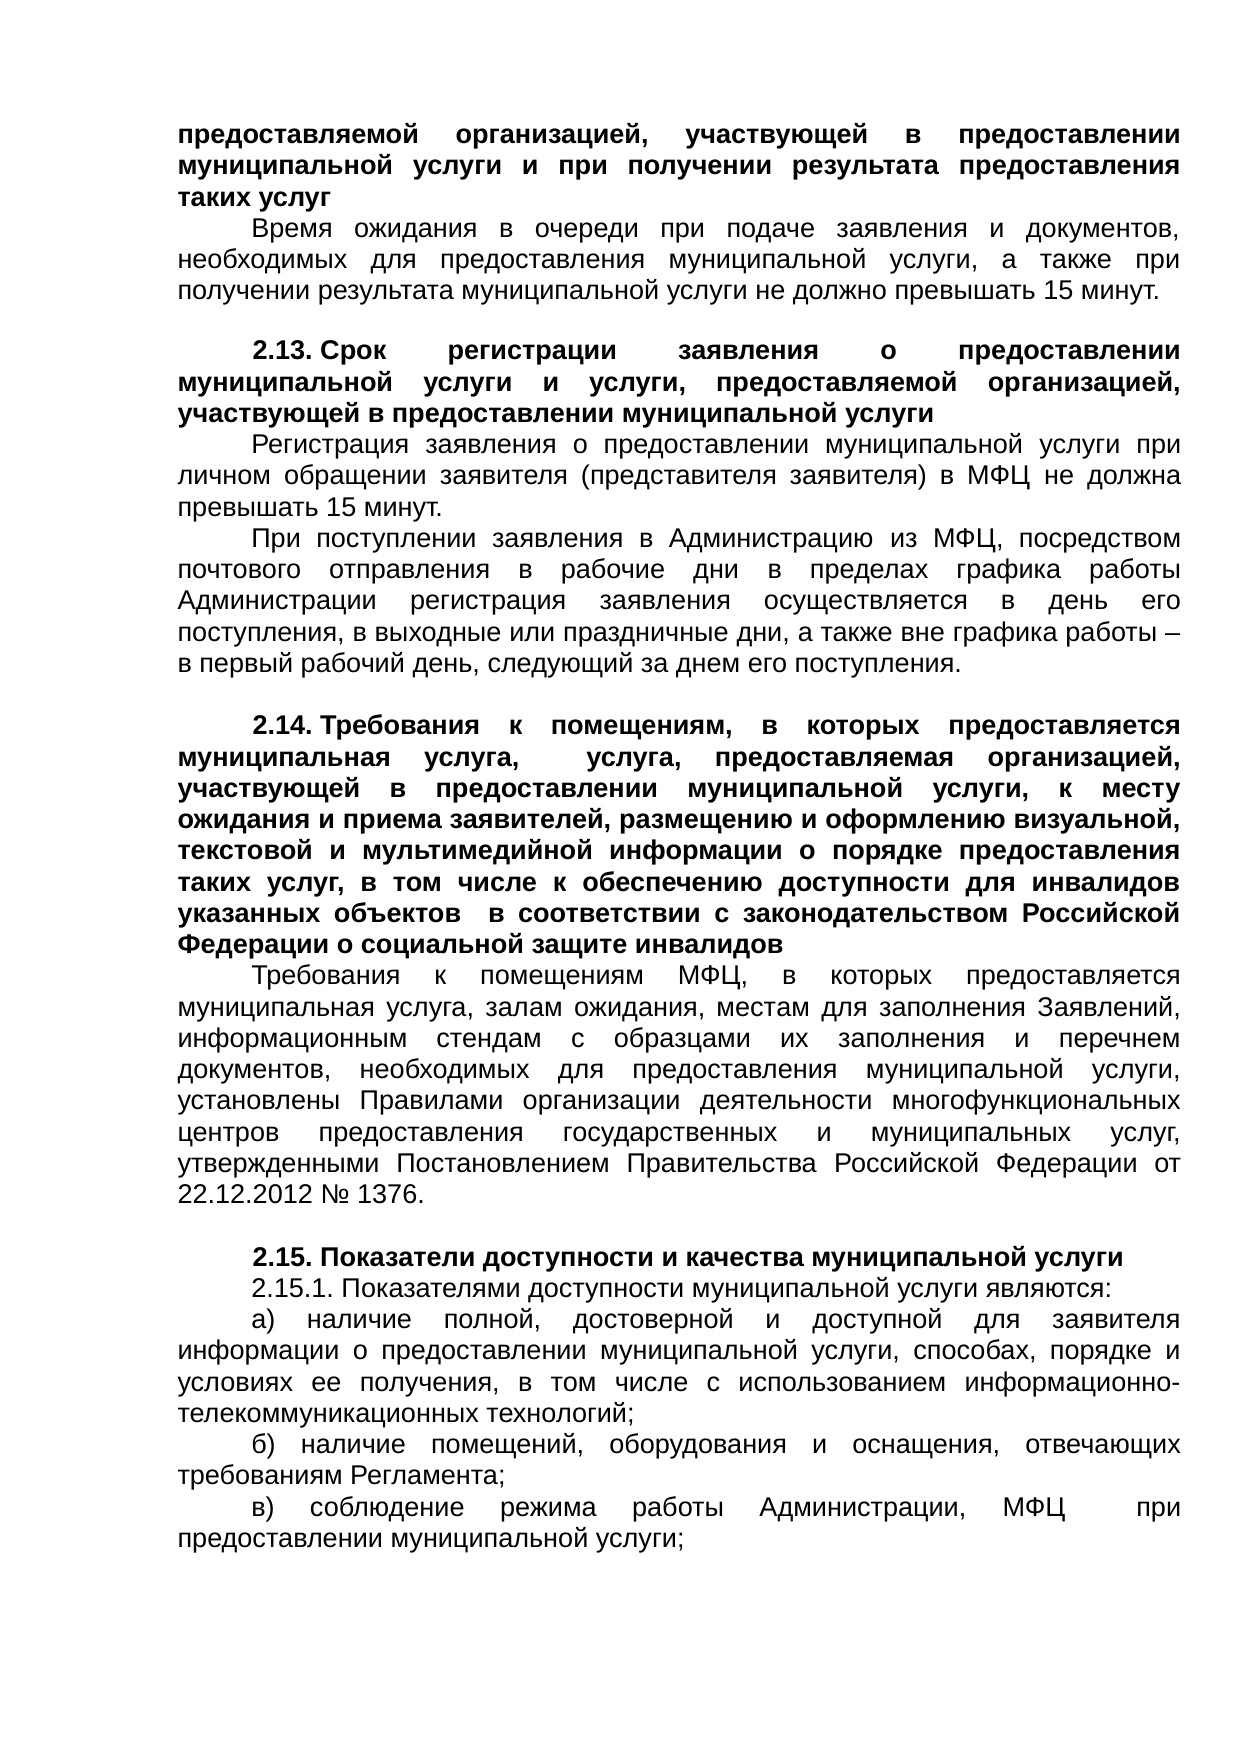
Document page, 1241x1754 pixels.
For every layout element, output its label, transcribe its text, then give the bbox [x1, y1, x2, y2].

text При поступлении заявления в Администрацию из МФЦ, посредством почтового отправления в рабочие дни в пределах графика работы Администрации регистрация заявления осуществляется в день его поступления, в выходные или праздничные дни, а также вне графика работы – в первый рабочий день, следующий за днем его поступления. [177, 522, 1181, 678]
text предоставляемой организацией, участвующей в предоставлении муниципальной услуги и при получении результата предоставления таких услуг [177, 118, 1181, 212]
text Время ожидания в очереди при подаче заявления и документов, необходимых для предоставления муниципальной услуги, а также при получении результата муниципальной услуги не должно превышать 15 минут. [177, 212, 1181, 306]
text 2.15.1. Показателями доступности муниципальной услуги являются: [177, 1272, 1181, 1303]
text Требования к помещениям МФЦ, в которых предоставляется муниципальная услуга, залам ожидания, местам для заполнения Заявлений, информационным стендам с образцами их заполнения и перечнем документов, необходимых для предоставления муниципальной услуги, установлены Правилами организации деятельности многофункциональных центров предоставления государственных и муниципальных услуг, утвержденными Постановлением Правительства Российской Федерации от 22.12.2012 № 1376. [177, 959, 1181, 1209]
text Регистрация заявления о предоставлении муниципальной услуги при личном обращении заявителя (представителя заявителя) в МФЦ не должна превышать 15 минут. [177, 428, 1181, 522]
text а) наличие полной, достоверной и доступной для заявителя информации о предоставлении муниципальной услуги, способах, порядке и условиях ее получения, в том числе с использованием информационно-телекоммуникационных технологий; [177, 1303, 1181, 1428]
text в) соблюдение режима работы Администрации, МФЦ при предоставлении муниципальной услуги; [177, 1491, 1181, 1553]
text б) наличие помещений, оборудования и оснащения, отвечающих требованиям Регламента; [177, 1428, 1181, 1491]
text 2.15. Показатели доступности и качества муниципальной услуги [177, 1241, 1181, 1272]
text 2.14. Требования к помещениям, в которых предоставляется муниципальная услуга, услуга, предоставляемая организацией, участвующей в предоставлении муниципальной услуги, к месту ожидания и приема заявителей, размещению и оформлению визуальной, текстовой и мультимедийной информации о порядке предоставления таких услуг, в том числе к обеспечению доступности для инвалидов указанных объектов в соответствии с законодательством Российской Федерации о социальной защите инвалидов [177, 709, 1181, 959]
text 2.13. Срок регистрации заявления о предоставлении муниципальной услуги и услуги, предоставляемой организацией, участвующей в предоставлении муниципальной услуги [177, 334, 1181, 428]
